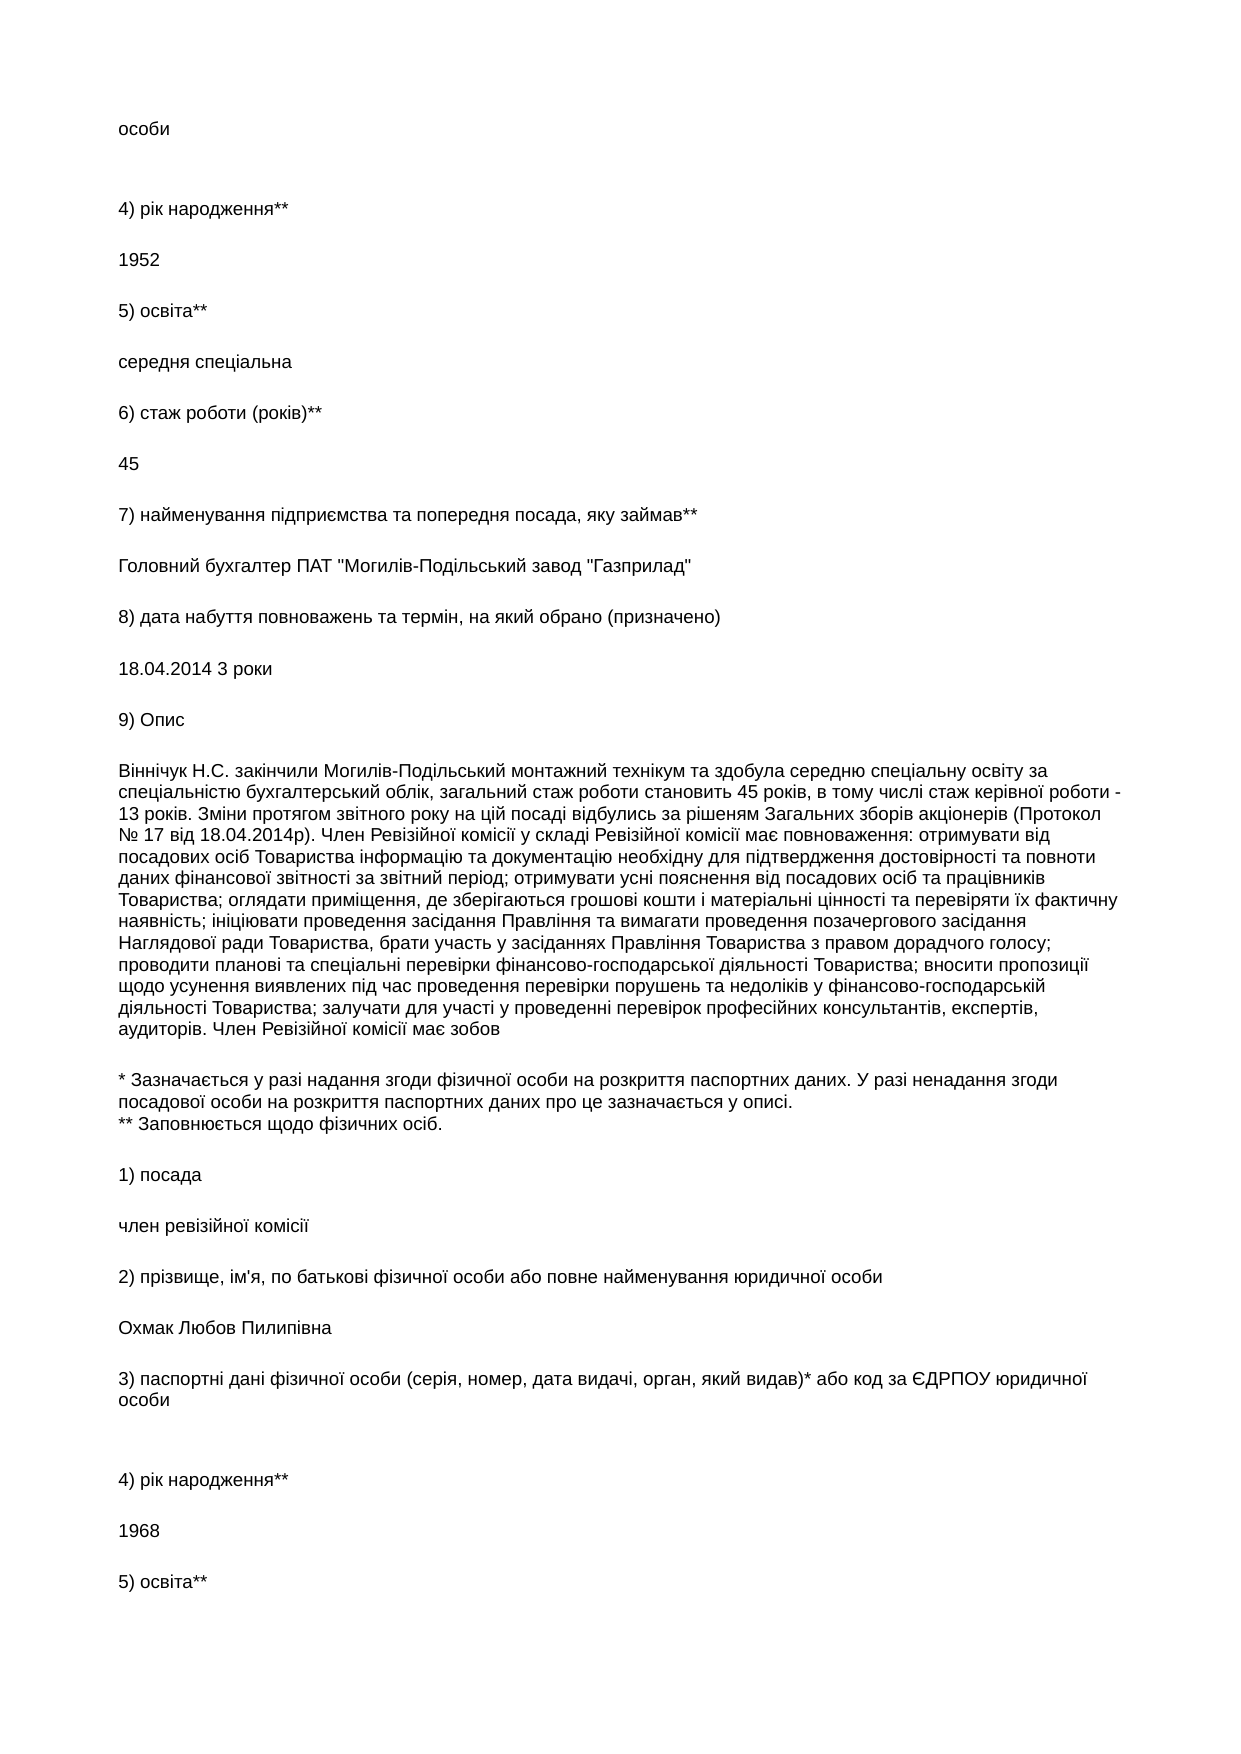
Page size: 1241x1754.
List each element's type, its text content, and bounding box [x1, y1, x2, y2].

table_cell 45 [118, 453, 1122, 504]
table_cell середня спецiальна [118, 351, 1122, 402]
table_cell [118, 1440, 1122, 1469]
table_cell * Зазначається у разі надання згоди фізичної особи на розкриття паспортних даних. У разі ненадання згоди посадової особи на розкриття паспортних даних про це зазначається у описі. ** Заповнюється щодо фізичних осіб. [118, 1069, 1122, 1163]
table_cell 18.04.2014 3 роки [118, 657, 1122, 708]
table_cell Вiннiчук Н.С. закiнчили Могилiв-Подiльський монтажний технiкум та здобула середню спецiальну освiту за спецiальнiстю бухгалтерський облiк, загальний стаж роботи становить 45 рокiв, в тому числi стаж керiвної роботи - 13 рокiв. Змiни протягом звiтного року на цiй посадi вiдбулись за рiшеням Загальних зборiв акцiонерiв (Протокол № 17 вiд 18.04.2014р). Член Ревiзiйної комiсiї у складi Ревiзiйної комiсiї має повноваження: отримувати вiд посадових осiб Товариства iнформацiю та документацiю необхiдну для пiдтвердження достовiрностi та повноти даних фiнансової звiтностi за звiтний перiод; отримувати уснi пояснення вiд посадових осiб та працiвникiв Товариства; оглядати примiщення, де зберiгаються грошовi кошти i матерiальнi цiнностi та перевiряти їх фактичну наявнiсть; iнiцiювати проведення засiдання Правлiння та вимагати проведення позачергового засiдання Наглядової ради Товариства, брати участь у засiданнях Правлiння Товариства з правом дорадчого голосу; проводити плановi та спецiальнi перевiрки фiнансово-господарської дiяльностi Товариства; вносити пропозицiї щодо усунення виявлених пiд час проведення перевiрки порушень та недолiкiв у фiнансово-господарськiй дiяльностi Товариства; залучати для участi у проведеннi перевiрок професiйних консультантiв, експертiв, аудиторiв. Член Ревiзiйної комiсiї має зобов [118, 759, 1122, 1069]
table_cell 1968 [118, 1520, 1122, 1571]
table_cell 4) рік народження** [118, 198, 1122, 249]
table_cell 8) дата набуття повноважень та термін, на який обрано (призначено) [118, 606, 1122, 657]
table_cell Охмак Любов Пилипiвна [118, 1316, 1122, 1367]
table_cell 4) рік народження** [118, 1469, 1122, 1520]
table_cell 1) посада [118, 1163, 1122, 1214]
table_cell 7) найменування підприємства та попередня посада, яку займав** [118, 504, 1122, 555]
table_cell Головний бухгалтер ПАТ "Могилiв-Подiльський завод "Газприлад" [118, 555, 1122, 606]
table_cell 9) Опис [118, 708, 1122, 759]
table_cell 1952 [118, 249, 1122, 300]
table_cell 2) прізвище, ім'я, по батькові фізичної особи або повне найменування юридичної особи [118, 1265, 1122, 1316]
table_cell 3) паспортні дані фізичної особи (серія, номер, дата видачі, орган, який видав)* або код за ЄДРПОУ юридичної особи [118, 1368, 1122, 1440]
table_cell 5) освіта** [118, 300, 1122, 351]
table_cell член ревiзiйної комiсiї [118, 1214, 1122, 1265]
table_cell 5) освіта** [118, 1571, 1122, 1622]
table_cell особи [118, 118, 1122, 169]
table_cell 6) стаж роботи (років)** [118, 402, 1122, 453]
table_cell [118, 169, 1122, 198]
